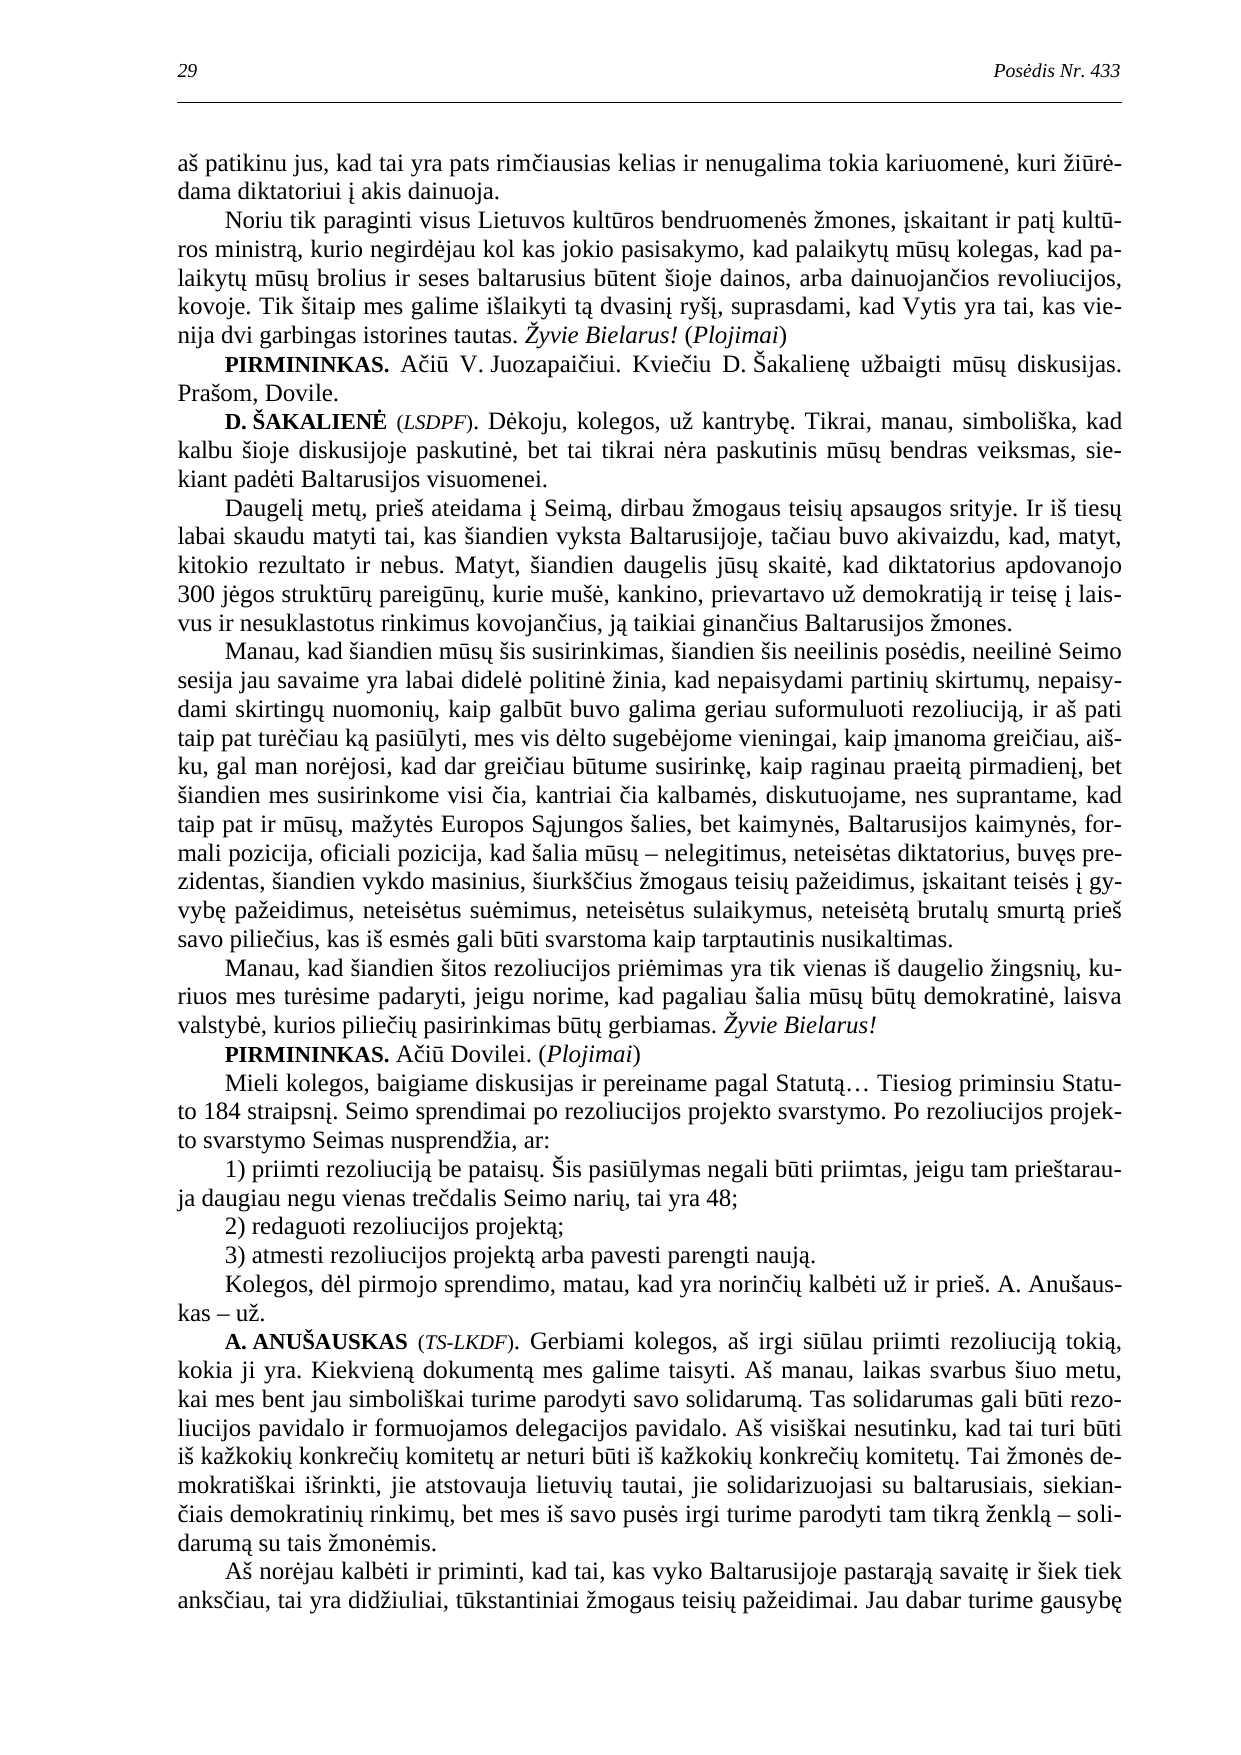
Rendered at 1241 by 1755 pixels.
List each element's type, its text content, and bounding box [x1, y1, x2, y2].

text Ma­nau, kad šian­dien mū­sų šis su­si­rin­ki­mas, šian­dien šis ne­ei­li­nis po­sė­dis, ne­ei­li­nė Sei­mo se­si­ja jau sa­vai­me yra la­bai di­de­lė po­li­ti­nė ži­nia, kad ne­pai­sy­da­mi par­ti­nių skir­tu­mų, ne­pai­sy­da­mi skir­tin­gų nuo­mo­nių, kaip gal­būt bu­vo ga­li­ma ge­riau su­for­mu­luo­ti re­zo­liu­ci­ją, ir aš pa­ti taip pat tu­rė­čiau ką pa­siū­ly­ti, mes vis dėl­to su­ge­bė­jo­me vie­nin­gai, kaip įma­no­ma grei­čiau, aiš­ku, gal man no­rė­jo­si, kad dar grei­čiau bū­tu­me su­si­rin­kę, kaip ra­gi­nau pra­ei­tą pir­ma­die­nį, bet šian­dien mes su­si­rin­ko­me vi­si čia, kan­triai čia kal­ba­mės, dis­ku­tuo­ja­me, nes su­pran­ta­me, kad taip pat ir mū­sų, ma­žy­tės Eu­ro­pos Są­jun­gos ša­lies, bet kai­my­nės, Bal­ta­ru­si­jos kai­my­nės, for­ma­li po­zi­ci­ja, ofi­cia­li po­zi­ci­ja, kad ša­lia mū­sų – ne­le­gi­ti­mus, ne­tei­sė­tas dik­ta­to­rius, bu­vęs pre­zi­den­tas, šian­dien vyk­do ma­si­nius, šiurkš­čius žmo­gaus tei­sių pa­žei­di­mus, įskai­tant tei­sės į gy­vy­bę pa­žei­di­mus, ne­tei­sė­tus su­ėmi­mus, ne­tei­sė­tus su­lai­ky­mus, ne­tei­sė­tą bru­ta­lų smur­tą prieš sa­vo pi­lie­čius, kas iš es­mės ga­li bū­ti svars­to­ma kaip tarp­tau­ti­nis nu­si­kal­ti­mas. [177, 636, 1122, 953]
text D. ŠAKALIENĖ (LSDPF). Dė­ko­ju, ko­le­gos, už kan­try­bę. Tik­rai, ma­nau, sim­bo­liš­ka, kad kal­bu šio­je dis­ku­si­jo­je pas­ku­ti­nė, bet tai tik­rai nė­ra pas­ku­ti­nis mū­sų ben­dras veiks­mas, sie­kiant pa­dė­ti Bal­ta­ru­si­jos vi­suo­me­nei. [177, 406, 1122, 493]
text 2) re­da­guo­ti re­zo­liu­ci­jos pro­jek­tą; [177, 1211, 1122, 1240]
text 1) pri­im­ti re­zo­liu­ci­ją be pa­tai­sų. Šis pa­siū­ly­mas ne­ga­li bū­ti pri­im­tas, jei­gu tam prieš­ta­rau­ja dau­giau ne­gu vie­nas treč­da­lis Sei­mo na­rių, tai yra 48; [177, 1154, 1122, 1211]
text No­riu tik pa­ra­gin­ti vi­sus Lie­tu­vos kul­tū­ros ben­druo­me­nės žmo­nes, įskai­tant ir pa­tį kul­tū­ros mi­nist­rą, ku­rio ne­gir­dė­jau kol kas jo­kio pa­si­sa­ky­mo, kad pa­lai­ky­tų mū­sų ko­le­gas, kad pa­lai­ky­tų mū­sų bro­lius ir se­ses bal­ta­ru­sius bū­tent šio­je dai­nos, ar­ba dai­nuo­jan­čios re­vo­liu­ci­jos, ko­vo­je. Tik ši­taip mes ga­li­me iš­lai­ky­ti tą dva­si­nį ry­šį, su­pras­da­mi, kad Vy­tis yra tai, kas vie­ni­ja dvi gar­bin­gas is­to­ri­nes tau­tas. Žy­vie Bie­la­rus! (Plo­ji­mai) [177, 205, 1122, 349]
text PIRMININKAS. Ačiū Do­vi­lei. (Plo­ji­mai) [177, 1039, 1122, 1068]
text 3) at­mes­ti re­zo­liu­ci­jos pro­jek­tą ar­ba pa­ves­ti pa­reng­ti nau­ją. [177, 1240, 1122, 1269]
text A. ANUŠAUSKAS (TS-LKDF). Ger­bia­mi ko­le­gos, aš ir­gi siū­lau pri­im­ti re­zo­liu­ci­ją to­kią, ko­kia ji yra. Kiek­vie­ną do­ku­men­tą mes ga­li­me tai­sy­ti. Aš ma­nau, lai­kas svar­bus šiuo me­tu, kai mes bent jau sim­bo­liš­kai tu­ri­me pa­ro­dy­ti sa­vo so­li­da­ru­mą. Tas so­li­da­ru­mas ga­li bū­ti re­zo­liu­ci­jos pa­vi­da­lo ir for­muo­ja­mos de­le­ga­ci­jos pa­vi­da­lo. Aš vi­siš­kai ne­su­tin­ku, kad tai tu­ri bū­ti iš kaž­ko­kių kon­kre­čių ko­mi­te­tų ar ne­tu­ri bū­ti iš kaž­ko­kių kon­kre­čių ko­mi­te­tų. Tai žmo­nės de­mo­kra­tiškai iš­rink­ti, jie at­sto­vau­ja lie­tu­vių tau­tai, jie so­li­da­ri­zuo­ja­si su bal­ta­ru­siais, sie­kian­čiais de­mo­kra­tinių rin­ki­mų, bet mes iš sa­vo pu­sės ir­gi tu­ri­me pa­ro­dy­ti tam tik­rą žen­klą – so­li­da­ru­mą su tais žmo­nė­mis. [177, 1326, 1122, 1556]
text Ma­nau, kad šian­dien ši­tos re­zo­liu­ci­jos pri­ėmi­mas yra tik vie­nas iš dau­ge­lio žings­nių, ku­riuos mes tu­rė­si­me pa­da­ry­ti, jei­gu no­ri­me, kad pa­ga­liau ša­lia mū­sų bū­tų de­mo­kra­tinė, lais­va vals­ty­bė, ku­rios pi­lie­čių pa­si­rin­ki­mas bū­tų ger­bia­mas. Žy­vie Bie­la­rus! [177, 953, 1122, 1039]
text Dau­ge­lį me­tų, prieš at­ei­da­ma į Sei­mą, dir­bau žmo­gaus tei­sių ap­sau­gos srity­je. Ir iš tie­sų la­bai skau­du ma­ty­ti tai, kas šian­dien vyks­ta Bal­ta­ru­si­jo­je, ta­čiau bu­vo aki­vaiz­du, kad, ma­tyt, ki­to­kio re­zul­ta­to ir ne­bus. Ma­tyt, šian­dien dau­ge­lis jū­sų skai­tė, kad dik­ta­to­rius ap­do­va­no­jo 300 jė­gos struk­tū­rų pa­rei­gū­nų, ku­rie mu­šė, kan­ki­no, prie­var­ta­vo už de­mo­kra­tiją ir tei­sę į lais­vus ir ne­su­klas­to­tus rin­ki­mus ko­vo­jan­čius, ją tai­kiai gi­nan­čius Bal­ta­ru­si­jos žmo­nes. [177, 493, 1122, 636]
text Ko­le­gos, dėl pir­mo­jo spren­di­mo, ma­tau, kad yra no­rin­čių kal­bė­ti už ir prieš. A. Anu­šaus­kas – už. [177, 1269, 1122, 1326]
text Mie­li ko­le­gos, bai­gia­me dis­ku­si­jas ir per­ei­na­me pa­gal Sta­tu­tą… Tie­siog pri­min­siu Sta­tu­to 184 straips­nį. Sei­mo spren­di­mai po re­zo­liu­ci­jos pro­jek­to svars­ty­mo. Po re­zo­liu­ci­jos pro­jek­to svars­ty­mo Sei­mas nu­spren­džia, ar: [177, 1068, 1122, 1154]
text Aš no­rė­jau kal­bė­ti ir pri­min­ti, kad tai, kas vy­ko Bal­ta­ru­si­jo­je pas­ta­rą­ją sa­vai­tę ir šiek tiek anks­čiau, tai yra di­džiu­liai, tūks­tan­ti­niai žmo­gaus tei­sių pa­žei­di­mai. Jau da­bar tu­ri­me gau­sy­bę [177, 1556, 1122, 1614]
text aš pa­ti­ki­nu jus, kad tai yra pats rim­čiau­sias ke­lias ir ne­nu­ga­li­ma to­kia ka­riuo­me­nė, ku­ri žiū­rė­da­ma dik­ta­to­riui į akis dai­nuo­ja. [177, 148, 1122, 205]
text PIRMININKAS. Ačiū V. Juo­za­pai­čiui. Kvie­čiu D. Ša­ka­lie­nę už­baig­ti mū­sų dis­ku­si­jas. Pra­šom, Do­vi­le. [177, 349, 1122, 406]
